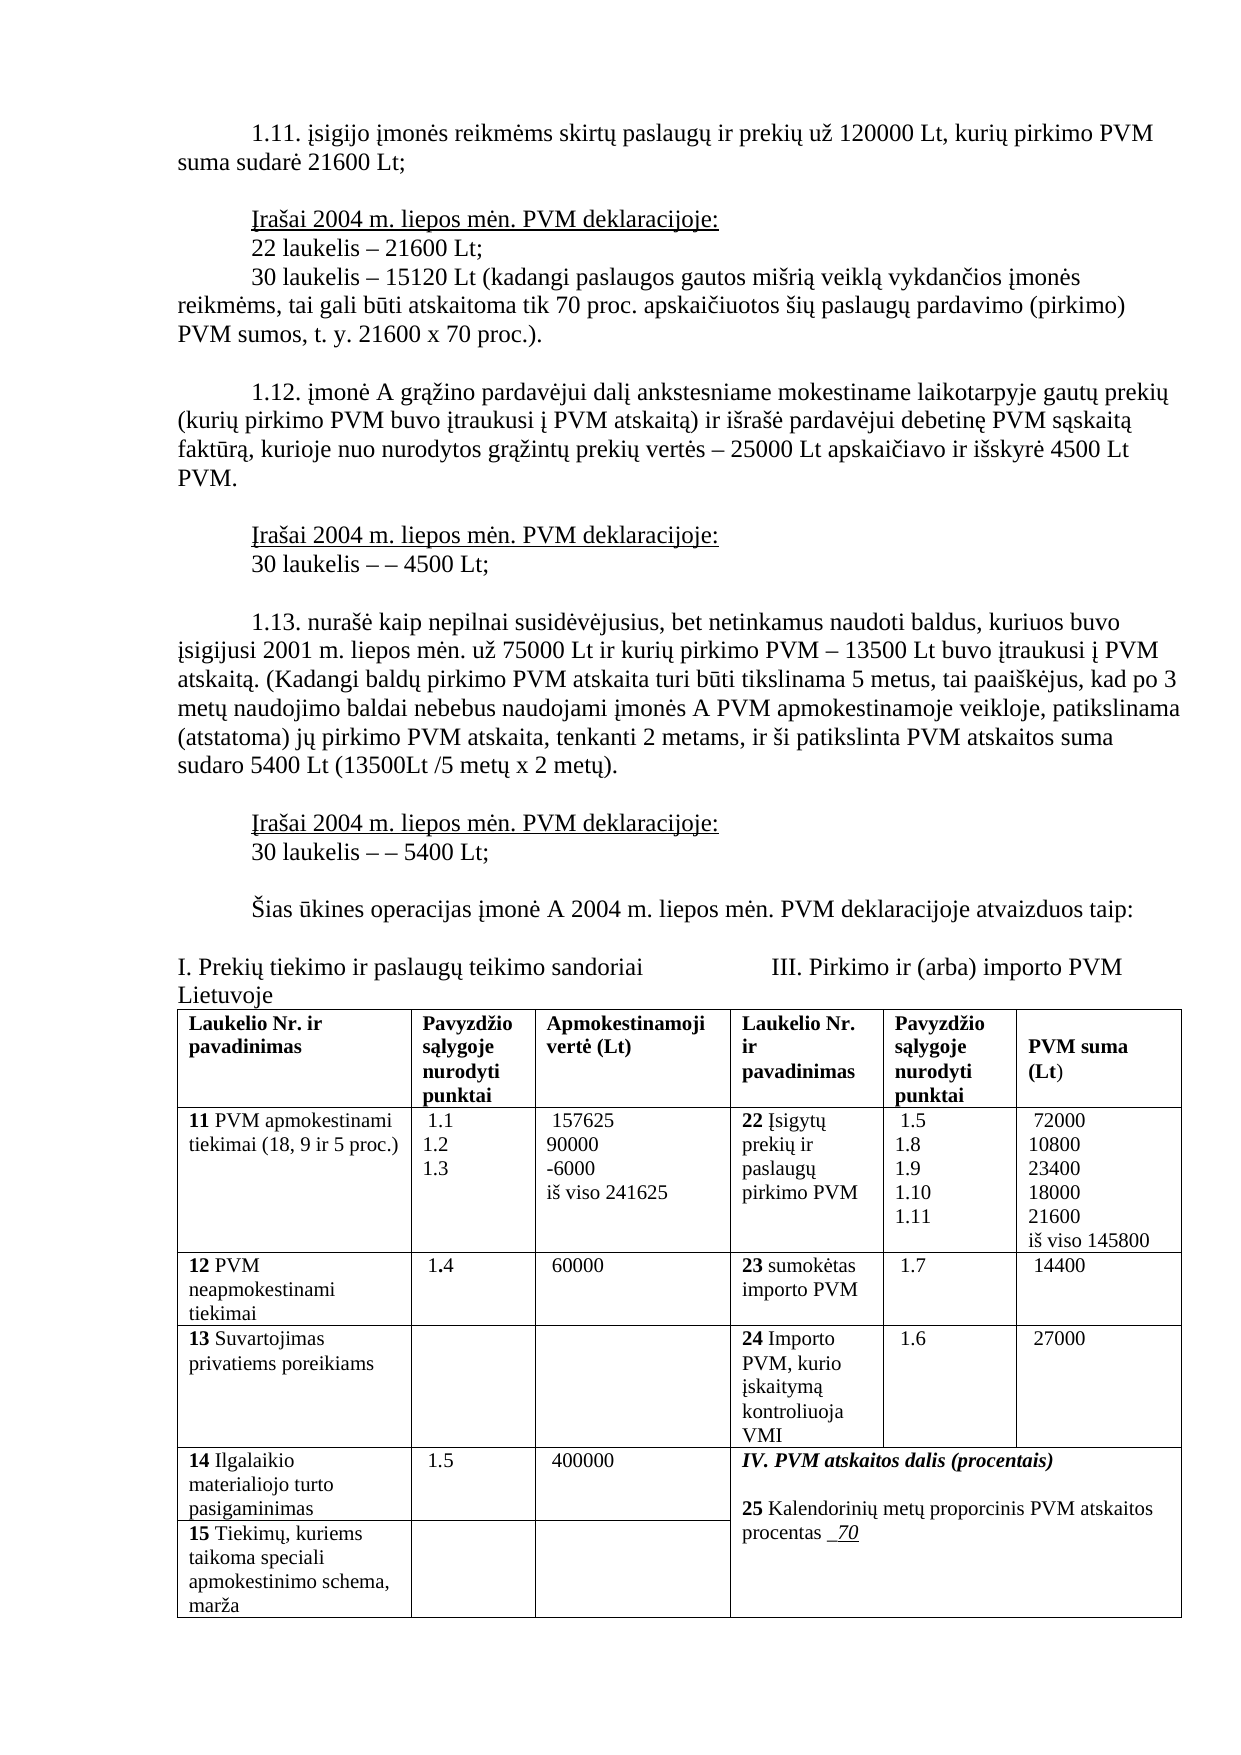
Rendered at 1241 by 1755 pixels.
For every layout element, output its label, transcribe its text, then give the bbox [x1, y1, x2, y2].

text I. Prekių tiekimo ir paslaugų teikimo sandoriai III. Pirkimo ir (arba) importo PVM [177, 952, 1181, 981]
text Šias ūkines operacijas įmonė A 2004 m. liepos mėn. PVM deklaracijoje atvaizduos taip: [177, 894, 1181, 923]
table_cell 157625 90000 -6000 iš viso 241625 [536, 1108, 730, 1252]
table_cell [412, 1326, 535, 1447]
table_cell 72000 10800 23400 18000 21600 iš viso 145800 [1017, 1108, 1181, 1252]
table_cell [536, 1521, 730, 1617]
table_cell 1.5 1.8 1.9 1.10 1.11 [884, 1108, 1016, 1252]
text 1.12. įmonė A grąžino pardavėjui dalį ankstesniame mokestiname laikotarpyje gautų prekių (kurių pirkimo PVM buvo įtraukusi į PVM atskaitą) ir išrašė pardavėjui debetinę PVM sąskaitą faktūrą, kurioje nuo nurodytos grąžintų prekių vertės – 25000 Lt apskaičiavo ir išskyrė 4500 Lt PVM. [177, 377, 1181, 492]
table_cell 1.5 [412, 1448, 535, 1520]
table_cell 1.1 1.2 1.3 [412, 1108, 535, 1252]
text 22 laukelis – 21600 Lt; [177, 233, 1181, 262]
table_header PVM suma (Lt) [1017, 1010, 1181, 1107]
table_header Laukelio Nr. ir pavadinimas [178, 1010, 411, 1107]
table_header Laukelio Nr. ir pavadinimas [731, 1010, 883, 1107]
text 1.11. įsigijo įmonės reikmėms skirtų paslaugų ir prekių už 120000 Lt, kurių pirkimo PVM suma sudarė 21600 Lt; [177, 118, 1181, 176]
table_cell 1.7 [884, 1253, 1016, 1325]
table_cell [536, 1326, 730, 1447]
text Įrašai 2004 m. liepos mėn. PVM deklaracijoje: [177, 521, 1181, 549]
table_cell 27000 [1017, 1326, 1181, 1447]
table_cell 14400 [1017, 1253, 1181, 1325]
table_cell 24 Importo PVM, kurio įskaitymą kontroliuoja VMI [731, 1326, 883, 1447]
text 30 laukelis – 15120 Lt (kadangi paslaugos gautos mišrią veiklą vykdančios įmonės reikmėms, tai gali būti atskaitoma tik 70 proc. apskaičiuotos šių paslaugų pardavimo (pirkimo) PVM sumos, t. y. 21600 x 70 proc.). [177, 262, 1181, 348]
text Įrašai 2004 m. liepos mėn. PVM deklaracijoje: [177, 808, 1181, 837]
table_cell 12 PVM neapmokestinami tiekimai [178, 1253, 411, 1325]
text 1.13. nurašė kaip nepilnai susidėvėjusius, bet netinkamus naudoti baldus, kuriuos buvo įsigijusi 2001 m. liepos mėn. už 75000 Lt ir kurių pirkimo PVM – 13500 Lt buvo įtraukusi į PVM atskaitą. (Kadangi baldų pirkimo PVM atskaita turi būti tikslinama 5 metus, tai paaiškėjus, kad po 3 metų naudojimo baldai nebebus naudojami įmonės A PVM apmokestinamoje veikloje, patikslinama (atstatoma) jų pirkimo PVM atskaita, tenkanti 2 metams, ir ši patikslinta PVM atskaitos suma sudaro 5400 Lt (13500Lt /5 metų x 2 metų). [177, 607, 1181, 779]
table_header Pavyzdžio sąlygoje nurodyti punktai [884, 1010, 1016, 1107]
table_cell 22 Įsigytų prekių ir paslaugų pirkimo PVM [731, 1108, 883, 1252]
table_cell IV. PVM atskaitos dalis (procentais) 25 Kalendorinių metų proporcinis PVM atskaitos procentas _70 [731, 1448, 1181, 1617]
table_cell 14 Ilgalaikio materialiojo turto pasigaminimas [178, 1448, 411, 1520]
table_cell 1.4 [412, 1253, 535, 1325]
table_cell 13 Suvartojimas privatiems poreikiams [178, 1326, 411, 1447]
text 30 laukelis – – 4500 Lt; [177, 549, 1181, 578]
table_cell 1.6 [884, 1326, 1016, 1447]
table_header Apmokestinamoji vertė (Lt) [536, 1010, 730, 1107]
table_cell [412, 1521, 535, 1617]
text Lietuvoje [177, 981, 1181, 1009]
text Įrašai 2004 m. liepos mėn. PVM deklaracijoje: [177, 204, 1181, 233]
table_cell 23 sumokėtas importo PVM [731, 1253, 883, 1325]
table_cell 400000 [536, 1448, 730, 1520]
table_cell 15 Tiekimų, kuriems taikoma speciali apmokestinimo schema, marža [178, 1521, 411, 1617]
table_cell 11 PVM apmokestinami tiekimai (18, 9 ir 5 proc.) [178, 1108, 411, 1252]
table_cell 60000 [536, 1253, 730, 1325]
text 30 laukelis – – 5400 Lt; [177, 837, 1181, 866]
table_header Pavyzdžio sąlygoje nurodyti punktai [412, 1010, 535, 1107]
